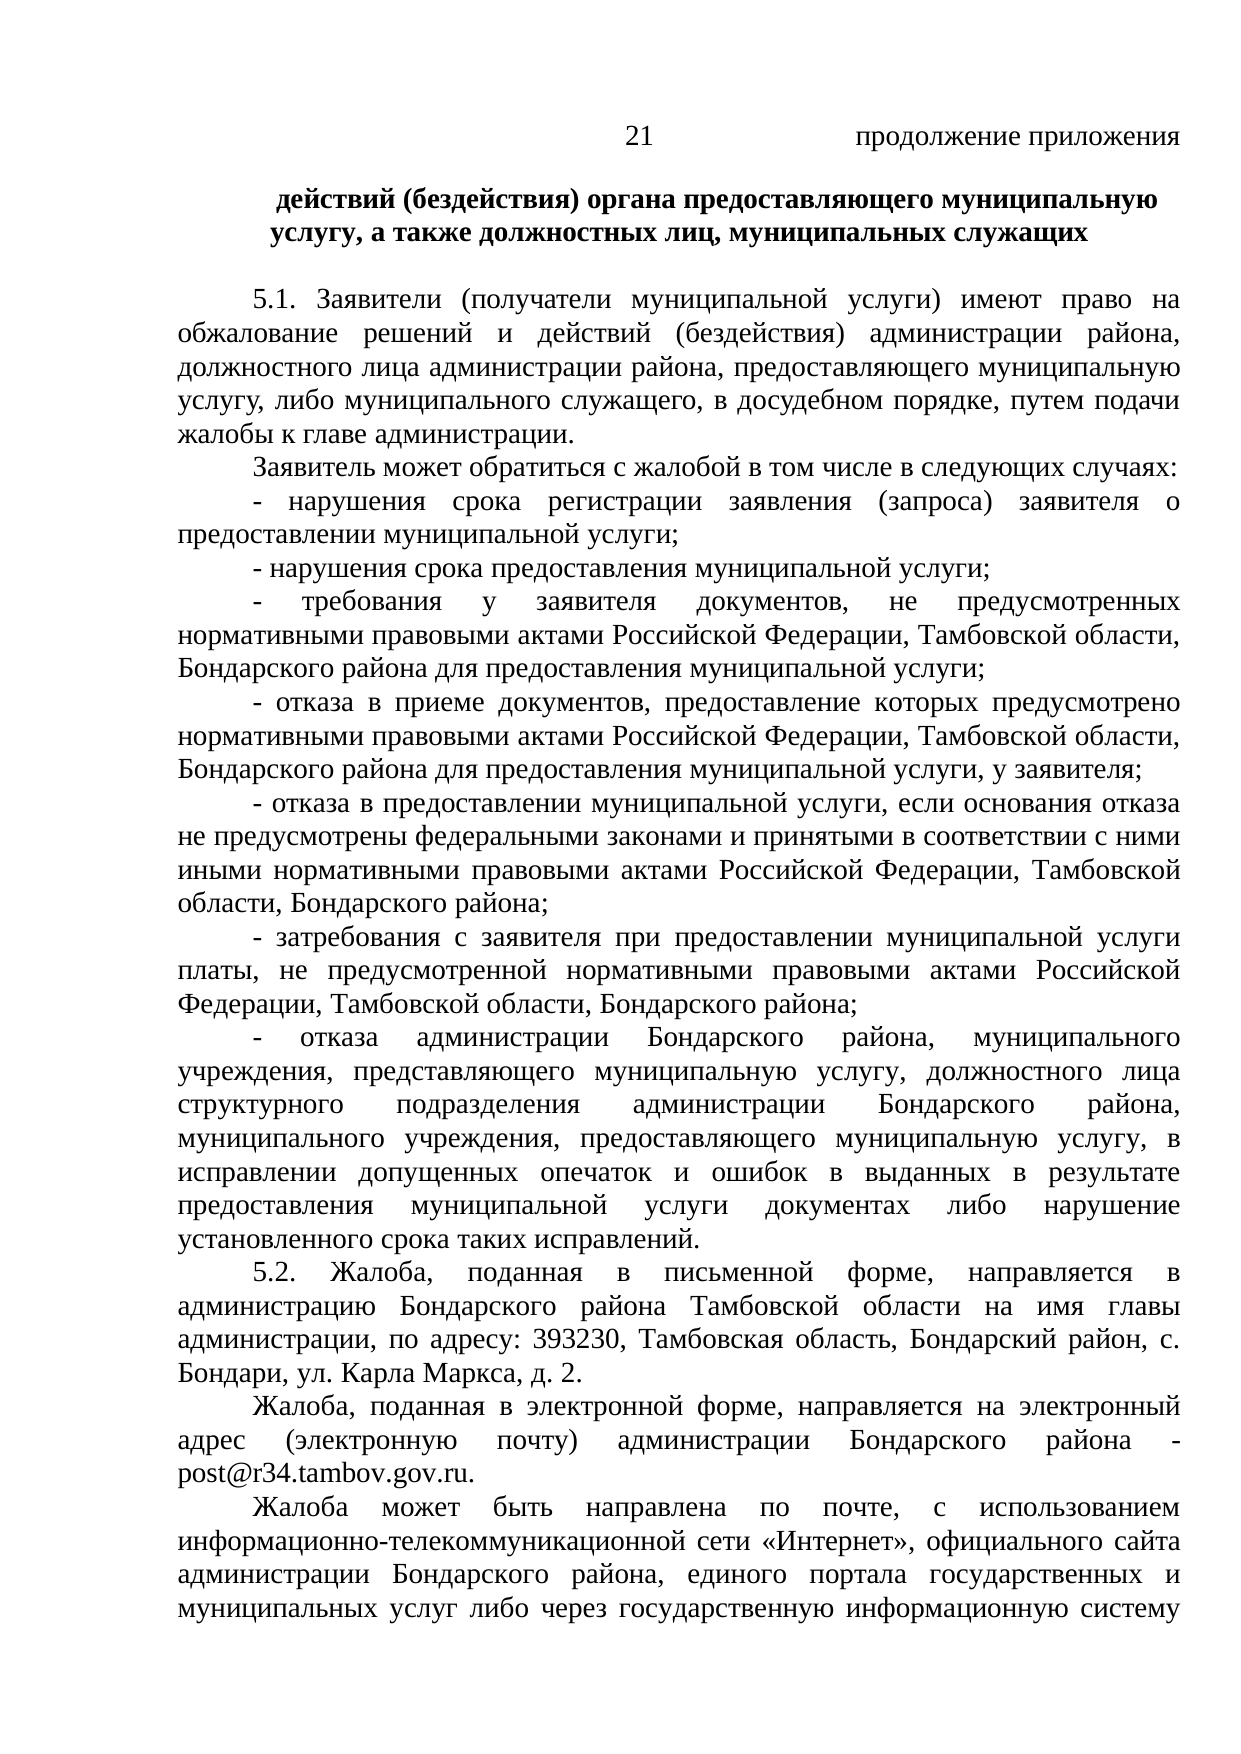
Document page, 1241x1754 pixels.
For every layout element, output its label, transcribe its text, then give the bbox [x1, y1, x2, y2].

text - затребования с заявителя при предоставлении муниципальной услуги платы, не предусмотренной нормативными правовыми актами Российской Федерации, Тамбовской области, Бондарского района; [177, 919, 1181, 1020]
text Заявитель может обратиться с жалобой в том числе в следующих случаях: [177, 449, 1181, 483]
text действий (бездействия) органа предоставляющего муниципальную услугу, а также должностных лиц, муниципальных служащих [177, 181, 1181, 248]
text 5.2. Жалоба, поданная в письменной форме, направляется в администрацию Бондарского района Тамбовской области на имя главы администрации, по адресу: 393230, Тамбовская область, Бондарский район, с. Бондари, ул. Карла Маркса, д. 2. [177, 1254, 1181, 1389]
text - нарушения срока регистрации заявления (запроса) заявителя о предоставлении муниципальной услуги; [177, 483, 1181, 550]
text - отказа в приеме документов, предоставление которых предусмотрено нормативными правовыми актами Российской Федерации, Тамбовской области, Бондарского района для предоставления муниципальной услуги, у заявителя; [177, 684, 1181, 785]
text - нарушения срока предоставления муниципальной услуги; [177, 550, 1181, 584]
text - отказа администрации Бондарского района, муниципального учреждения, представляющего муниципальную услугу, должностного лица структурного подразделения администрации Бондарского района, муниципального учреждения, предоставляющего муниципальную услугу, в исправлении допущенных опечаток и ошибок в выданных в результате предоставления муниципальной услуги документах либо нарушение установленного срока таких исправлений. [177, 1020, 1181, 1254]
text - отказа в предоставлении муниципальной услуги, если основания отказа не предусмотрены федеральными законами и принятыми в соответствии с ними иными нормативными правовыми актами Российской Федерации, Тамбовской области, Бондарского района; [177, 785, 1181, 919]
text Жалоба, поданная в электронной форме, направляется на электронный адрес (электронную почту) администрации Бондарского района - post@r34.tambov.gov.ru. [177, 1389, 1181, 1489]
text - требования у заявителя документов, не предусмотренных нормативными правовыми актами Российской Федерации, Тамбовской области, Бондарского района для предоставления муниципальной услуги; [177, 584, 1181, 684]
text Жалоба может быть направлена по почте, с использованием информационно-телекоммуникационной сети «Интернет», официального сайта администрации Бондарского района, единого портала государственных и муниципальных услуг либо через государственную информационную систему [177, 1489, 1181, 1623]
text 5.1. Заявители (получатели муниципальной услуги) имеют право на обжалование решений и действий (бездействия) администрации района, должностного лица администрации района, предоставляющего муниципальную услугу, либо муниципального служащего, в досудебном порядке, путем подачи жалобы к главе администрации. [177, 282, 1181, 449]
